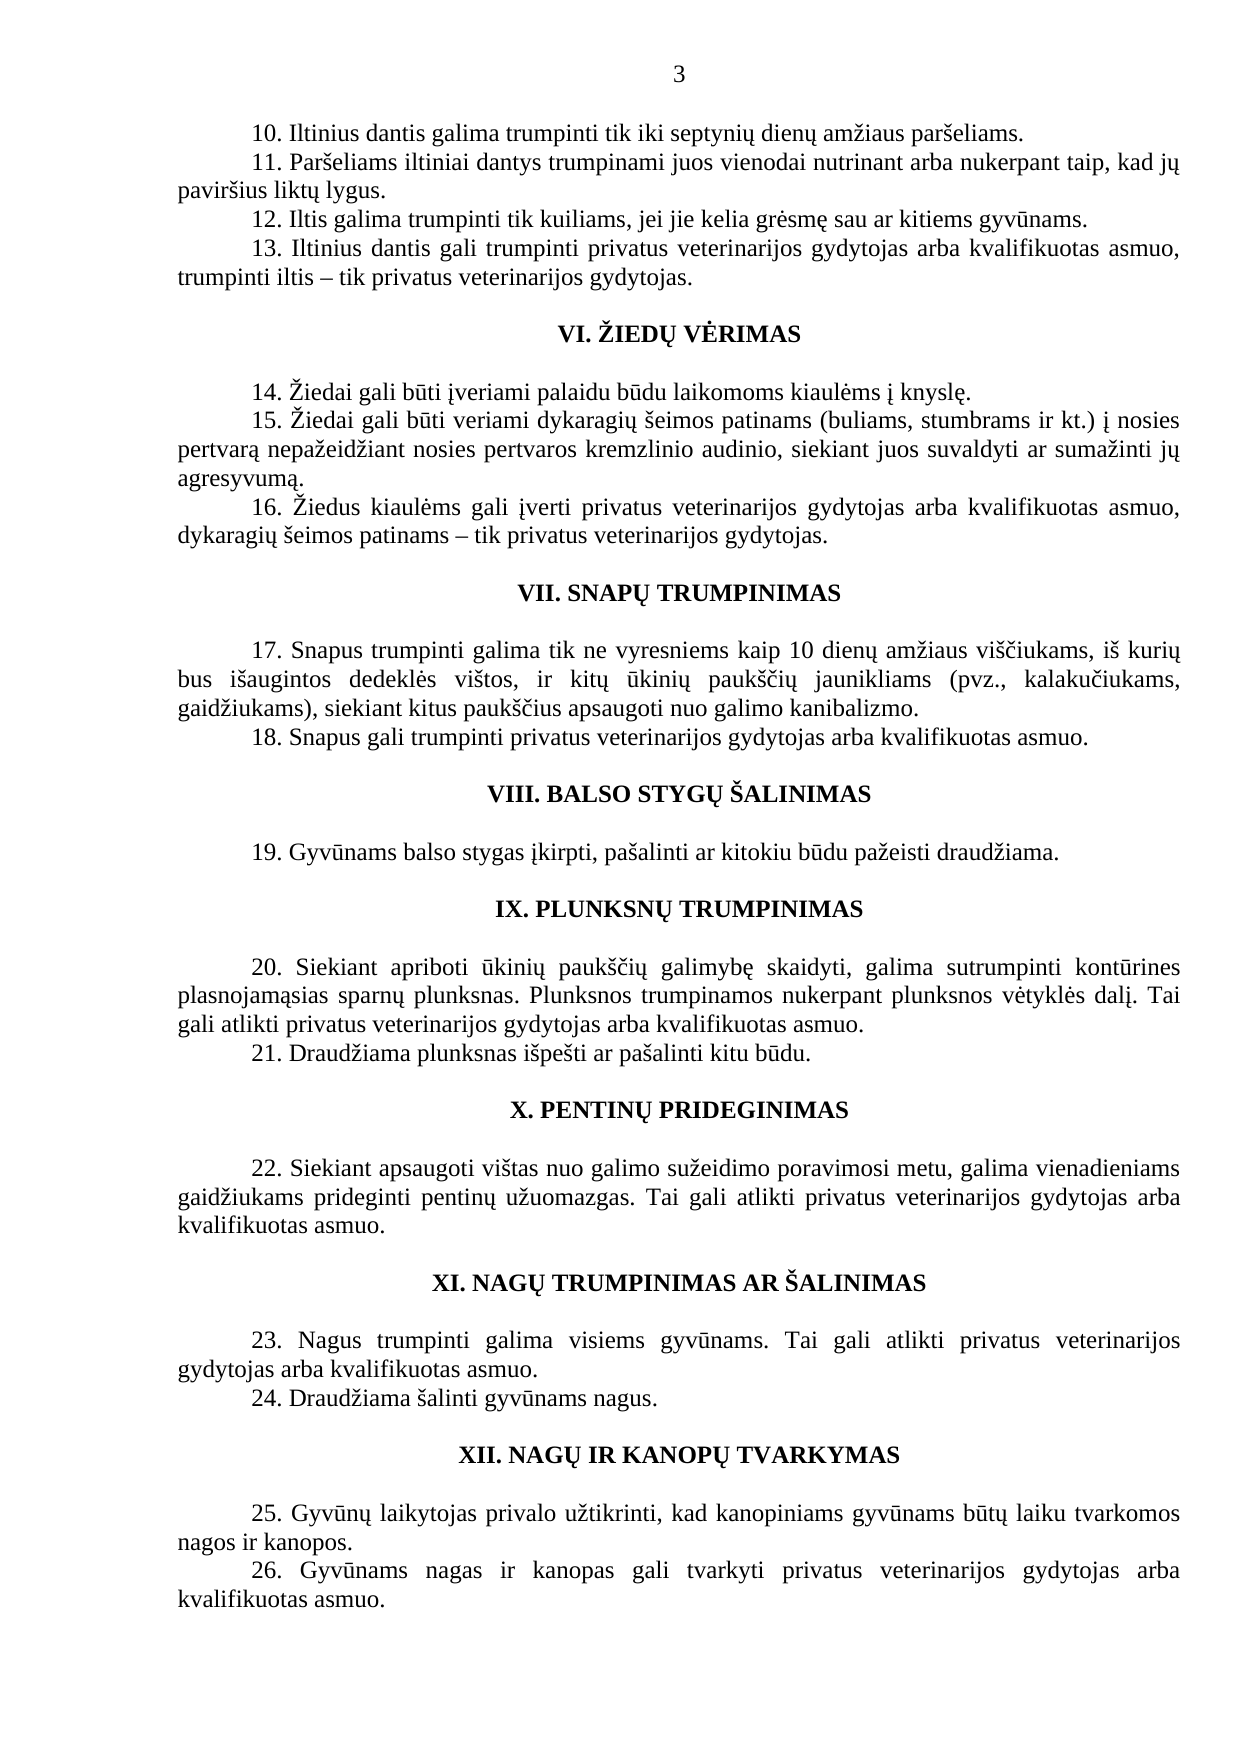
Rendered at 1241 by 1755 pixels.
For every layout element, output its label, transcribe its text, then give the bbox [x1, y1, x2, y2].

text VIII. BALSO STYGŲ ŠALINIMAS [177, 779, 1181, 808]
text 11. Paršeliams iltiniai dantys trumpinami juos vienodai nutrinant arba nukerpant taip, kad jų paviršius liktų lygus. [177, 147, 1181, 204]
text IX. PLUNKSNŲ TRUMPINIMAS [177, 894, 1181, 923]
text 24. Draudžiama šalinti gyvūnams nagus. [177, 1383, 1181, 1412]
text 23. Nagus trumpinti galima visiems gyvūnams. Tai gali atlikti privatus veterinarijos gydytojas arba kvalifikuotas asmuo. [177, 1326, 1181, 1383]
text 17. Snapus trumpinti galima tik ne vyresniems kaip 10 dienų amžiaus viščiukams, iš kurių bus išaugintos dedeklės vištos, ir kitų ūkinių paukščių jaunikliams (pvz., kalakučiukams, gaidžiukams), siekiant kitus paukščius apsaugoti nuo galimo kanibalizmo. [177, 636, 1181, 722]
text 12. Iltis galima trumpinti tik kuiliams, jei jie kelia grėsmę sau ar kitiems gyvūnams. [177, 204, 1181, 233]
text 19. Gyvūnams balso stygas įkirpti, pašalinti ar kitokiu būdu pažeisti draudžiama. [177, 837, 1181, 866]
text 22. Siekiant apsaugoti vištas nuo galimo sužeidimo poravimosi metu, galima vienadieniams gaidžiukams prideginti pentinų užuomazgas. Tai gali atlikti privatus veterinarijos gydytojas arba kvalifikuotas asmuo. [177, 1153, 1181, 1239]
text XII. NAGŲ IR KANOPŲ TVARKYMAS [177, 1441, 1181, 1469]
text X. PENTINŲ PRIDEGINIMAS [177, 1096, 1181, 1124]
text 25. Gyvūnų laikytojas privalo užtikrinti, kad kanopiniams gyvūnams būtų laiku tvarkomos nagos ir kanopos. [177, 1498, 1181, 1556]
text 20. Siekiant apriboti ūkinių paukščių galimybę skaidyti, galima sutrumpinti kontūrines plasnojamąsias sparnų plunksnas. Plunksnos trumpinamos nukerpant plunksnos vėtyklės dalį. Tai gali atlikti privatus veterinarijos gydytojas arba kvalifikuotas asmuo. [177, 952, 1181, 1038]
text 26. Gyvūnams nagas ir kanopas gali tvarkyti privatus veterinarijos gydytojas arba kvalifikuotas asmuo. [177, 1556, 1181, 1613]
text 16. Žiedus kiaulėms gali įverti privatus veterinarijos gydytojas arba kvalifikuotas asmuo, dykaragių šeimos patinams – tik privatus veterinarijos gydytojas. [177, 492, 1181, 549]
text VII. SNAPŲ TRUMPINIMAS [177, 578, 1181, 607]
text 14. Žiedai gali būti įveriami palaidu būdu laikomoms kiaulėms į knyslę. [177, 377, 1181, 406]
text 21. Draudžiama plunksnas išpešti ar pašalinti kitu būdu. [177, 1038, 1181, 1067]
text 13. Iltinius dantis gali trumpinti privatus veterinarijos gydytojas arba kvalifikuotas asmuo, trumpinti iltis – tik privatus veterinarijos gydytojas. [177, 233, 1181, 291]
text VI. ŽIEDŲ VĖRIMAS [177, 319, 1181, 348]
text 18. Snapus gali trumpinti privatus veterinarijos gydytojas arba kvalifikuotas asmuo. [177, 722, 1181, 751]
text XI. NAGŲ TRUMPINIMAS AR ŠALINIMAS [177, 1268, 1181, 1297]
text 10. Iltinius dantis galima trumpinti tik iki septynių dienų amžiaus paršeliams. [177, 118, 1181, 147]
text 15. Žiedai gali būti veriami dykaragių šeimos patinams (buliams, stumbrams ir kt.) į nosies pertvarą nepažeidžiant nosies pertvaros kremzlinio audinio, siekiant juos suvaldyti ar sumažinti jų agresyvumą. [177, 406, 1181, 492]
